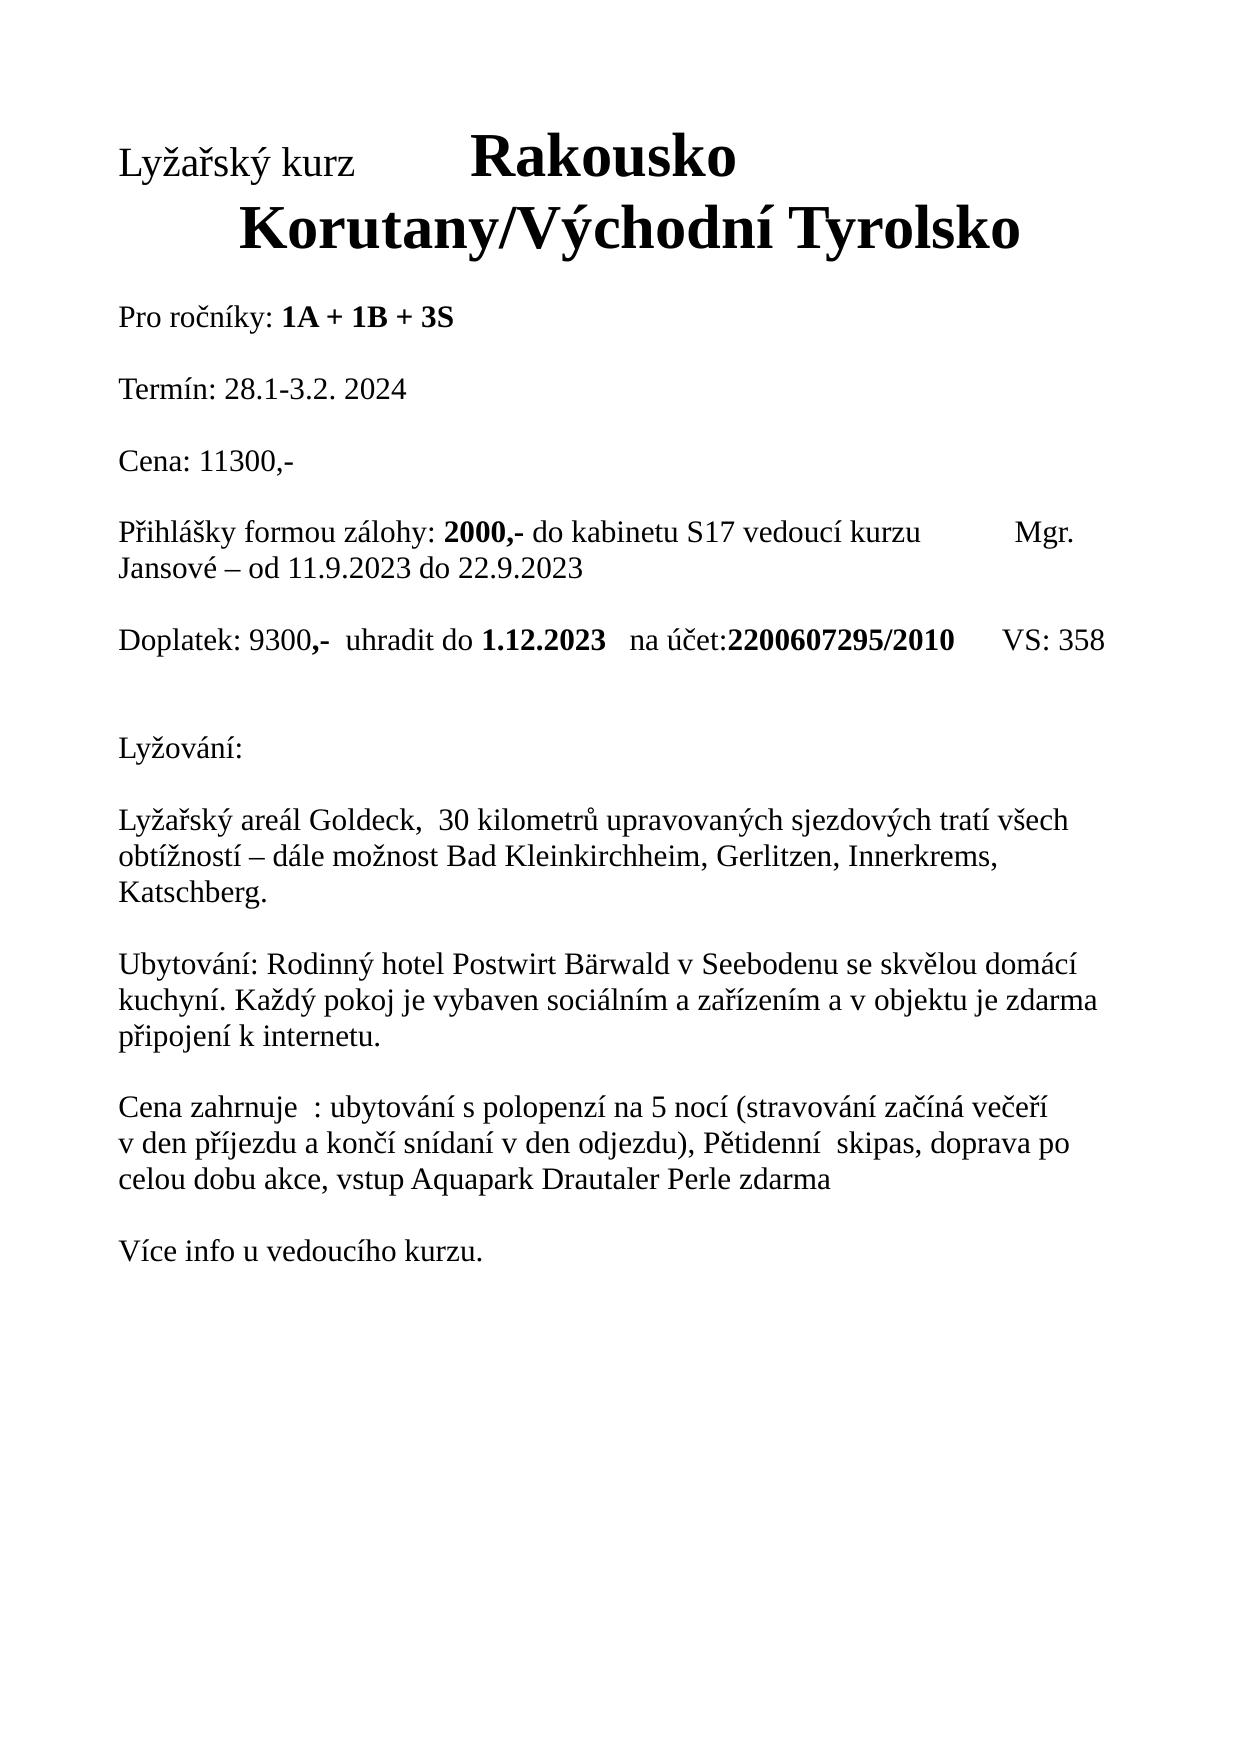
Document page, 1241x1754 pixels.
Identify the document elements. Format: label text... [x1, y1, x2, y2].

text Cena: 11300,- [118, 442, 1122, 478]
text Lyžařský areál Goldeck, 30 kilometrů upravovaných sjezdových tratí všech obtížností – dále možnost Bad Kleinkirchheim, Gerlitzen, Innerkrems, Katschberg. [118, 801, 1122, 909]
text Termín: 28.1-3.2. 2024 [118, 370, 1122, 406]
text Přihlášky formou zálohy: 2000,- do kabinetu S17 vedoucí kurzu Mgr. Jansové – od 11.9.2023 do 22.9.2023 [118, 514, 1122, 586]
text Lyžařský kurz Rakousko Korutany/Východní Tyrolsko [118, 118, 1122, 262]
text Doplatek: 9300,- uhradit do 1.12.2023 na účet:2200607295/2010 VS: 358 [118, 621, 1122, 657]
text Cena zahrnuje : ubytování s polopenzí na 5 nocí (stravování začíná večeří v den příjezdu a končí snídaní v den odjezdu), Pětidenní skipas, doprava po celou dobu akce, vstup Aquapark Drautaler Perle zdarma [118, 1089, 1122, 1196]
text Lyžování: [118, 729, 1122, 765]
text Více info u vedoucího kurzu. [118, 1232, 1122, 1268]
text Ubytování: Rodinný hotel Postwirt Bärwald v Seebodenu se skvělou domácí kuchyní. Každý pokoj je vybaven sociálním a zařízením a v objektu je zdarma připojení k internetu. [118, 945, 1122, 1053]
text Pro ročníky: 1A + 1B + 3S [118, 298, 1122, 334]
